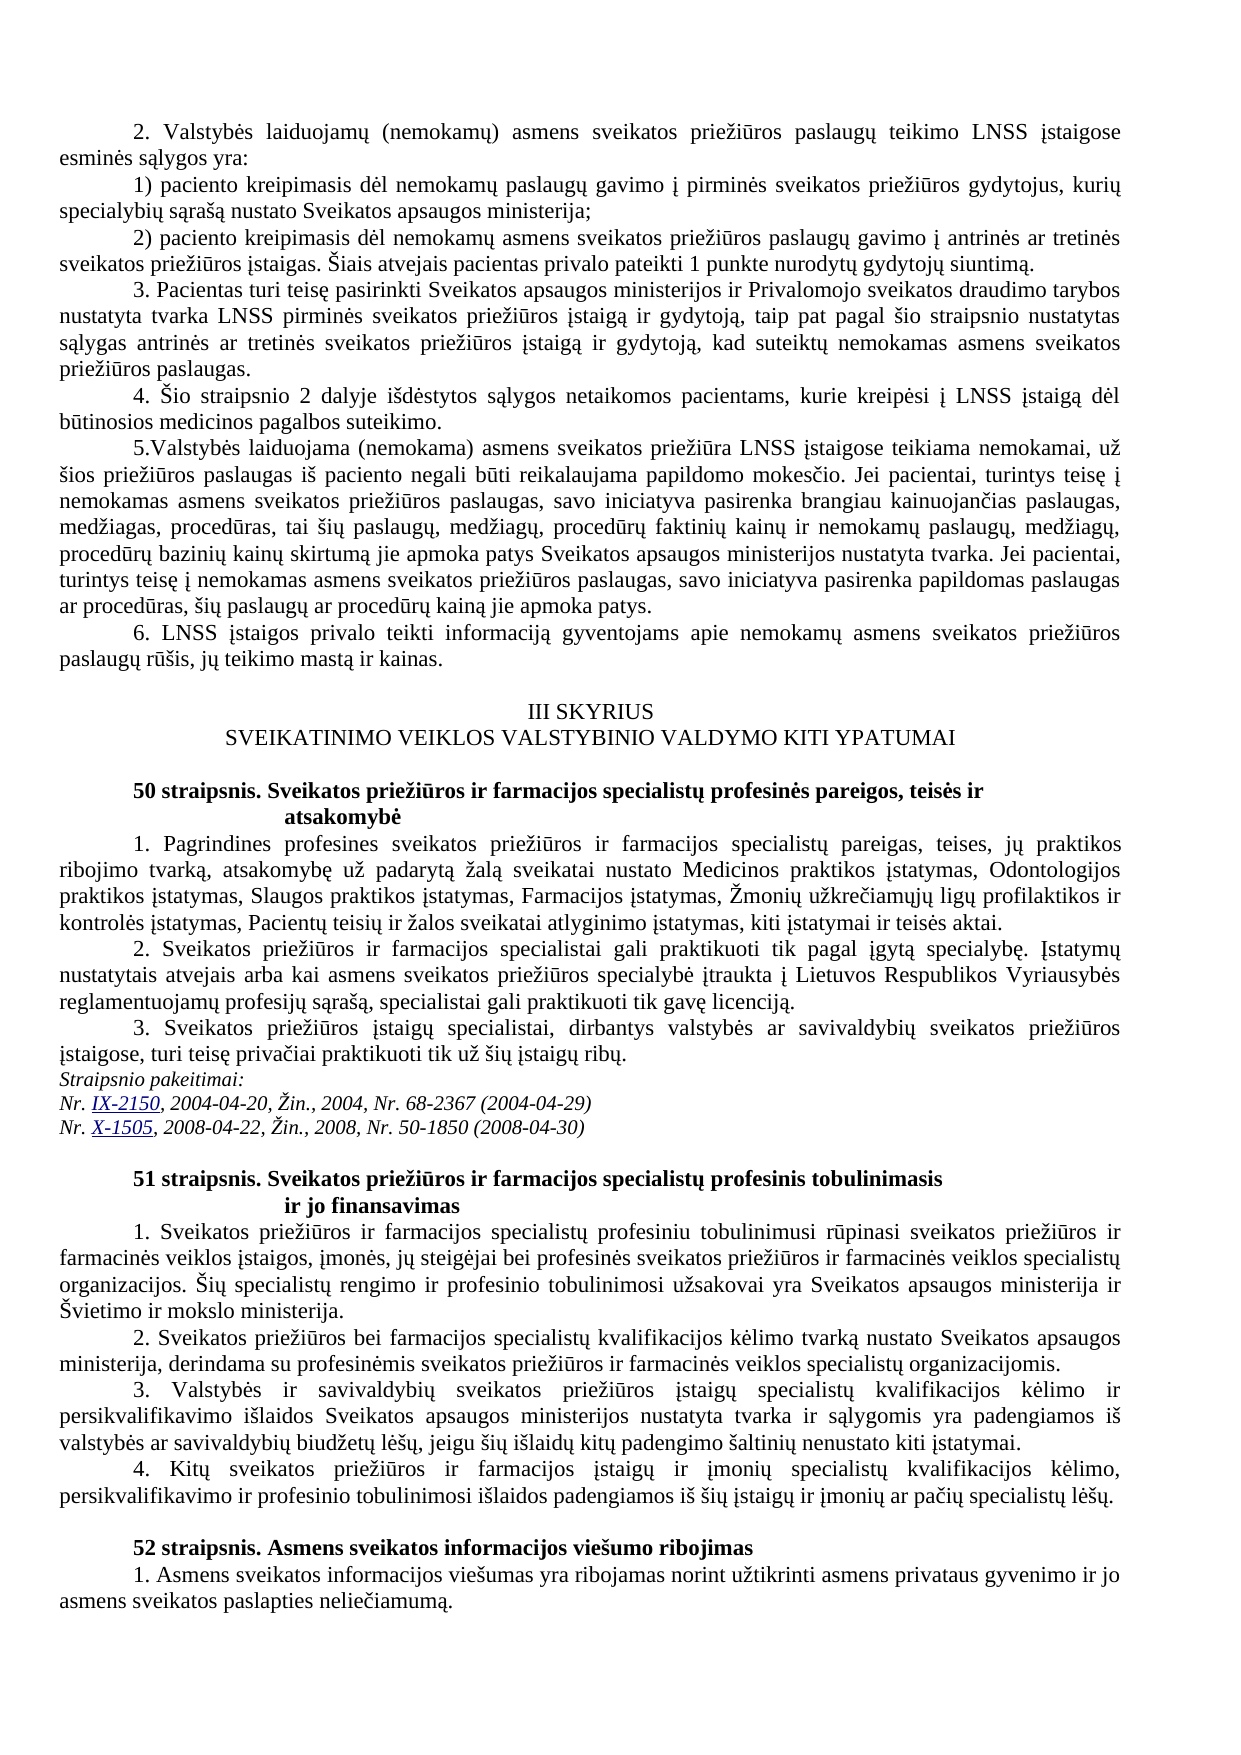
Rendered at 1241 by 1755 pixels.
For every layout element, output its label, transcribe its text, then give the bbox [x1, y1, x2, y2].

text 3. Sveikatos priežiūros įstaigų specialistai, dirbantys valstybės ar savivaldybių sveikatos priežiūros įstaigose, turi teisę privačiai praktikuoti tik už šių įstaigų ribų. [59, 1014, 1122, 1067]
text 2. Sveikatos priežiūros ir farmacijos specialistai gali praktikuoti tik pagal įgytą specialybę. Įstatymų nustatytais atvejais arba kai asmens sveikatos priežiūros specialybė įtraukta į Lietuvos Respublikos Vyriausybės reglamentuojamų profesijų sąrašą, specialistai gali praktikuoti tik gavę licenciją. [59, 935, 1122, 1014]
text ir jo finansavimas [209, 1192, 1122, 1218]
text atsakomybė [209, 803, 1122, 830]
text Straipsnio pakeitimai: [59, 1067, 1122, 1091]
text 52 straipsnis. Asmens sveikatos informacijos viešumo ribojimas [59, 1534, 1122, 1561]
text Nr. IX-2150, 2004-04-20, Žin., 2004, Nr. 68-2367 (2004-04-29) [59, 1091, 1122, 1115]
text 3. Pacientas turi teisę pasirinkti Sveikatos apsaugos ministerijos ir Privalomojo sveikatos draudimo tarybos nustatyta tvarka LNSS pirminės sveikatos priežiūros įstaigą ir gydytoją, taip pat pagal šio straipsnio nustatytas sąlygas antrinės ar tretinės sveikatos priežiūros įstaigą ir gydytoją, kad suteiktų nemokamas asmens sveikatos priežiūros paslaugas. [59, 276, 1122, 382]
text 1. Pagrindines profesines sveikatos priežiūros ir farmacijos specialistų pareigas, teises, jų praktikos ribojimo tvarką, atsakomybę už padarytą žalą sveikatai nustato Medicinos praktikos įstatymas, Odontologijos praktikos įstatymas, Slaugos praktikos įstatymas, Farmacijos įstatymas, Žmonių užkrečiamųjų ligų profilaktikos ir kontrolės įstatymas, Pacientų teisių ir žalos sveikatai atlyginimo įstatymas, kiti įstatymai ir teisės aktai. [59, 830, 1122, 935]
text 1) paciento kreipimasis dėl nemokamų paslaugų gavimo į pirminės sveikatos priežiūros gydytojus, kurių specialybių sąrašą nustato Sveikatos apsaugos ministerija; [59, 171, 1122, 223]
text 2. Sveikatos priežiūros bei farmacijos specialistų kvalifikacijos kėlimo tvarką nustato Sveikatos apsaugos ministerija, derindama su profesinėmis sveikatos priežiūros ir farmacinės veiklos specialistų organizacijomis. [59, 1323, 1122, 1376]
text III SKYRIUS [59, 698, 1122, 724]
text SVEIKATINIMO VEIKLOS VALSTYBINIO VALDYMO KITI YPATUMAI [59, 724, 1122, 751]
text 6. LNSS įstaigos privalo teikti informaciją gyventojams apie nemokamų asmens sveikatos priežiūros paslaugų rūšis, jų teikimo mastą ir kainas. [59, 619, 1122, 672]
text 1. Asmens sveikatos informacijos viešumas yra ribojamas norint užtikrinti asmens privataus gyvenimo ir jo asmens sveikatos paslapties neliečiamumą. [59, 1561, 1122, 1613]
text 1. Sveikatos priežiūros ir farmacijos specialistų profesiniu tobulinimusi rūpinasi sveikatos priežiūros ir farmacinės veiklos įstaigos, įmonės, jų steigėjai bei profesinės sveikatos priežiūros ir farmacinės veiklos specialistų organizacijos. Šių specialistų rengimo ir profesinio tobulinimosi užsakovai yra Sveikatos apsaugos ministerija ir Švietimo ir mokslo ministerija. [59, 1218, 1122, 1323]
text 51 straipsnis. Sveikatos priežiūros ir farmacijos specialistų profesinis tobulinimasis [59, 1165, 1122, 1192]
text 2. Valstybės laiduojamų (nemokamų) asmens sveikatos priežiūros paslaugų teikimo LNSS įstaigose esminės sąlygos yra: [59, 118, 1122, 171]
text 4. Kitų sveikatos priežiūros ir farmacijos įstaigų ir įmonių specialistų kvalifikacijos kėlimo, persikvalifikavimo ir profesinio tobulinimosi išlaidos padengiamos iš šių įstaigų ir įmonių ar pačių specialistų lėšų. [59, 1455, 1122, 1508]
text 50 straipsnis. Sveikatos priežiūros ir farmacijos specialistų profesinės pareigos, teisės ir [59, 777, 1122, 803]
text 5.Valstybės laiduojama (nemokama) asmens sveikatos priežiūra LNSS įstaigose teikiama nemokamai, už šios priežiūros paslaugas iš paciento negali būti reikalaujama papildomo mokesčio. Jei pacientai, turintys teisę į nemokamas asmens sveikatos priežiūros paslaugas, savo iniciatyva pasirenka brangiau kainuojančias paslaugas, medžiagas, procedūras, tai šių paslaugų, medžiagų, procedūrų faktinių kainų ir nemokamų paslaugų, medžiagų, procedūrų bazinių kainų skirtumą jie apmoka patys Sveikatos apsaugos ministerijos nustatyta tvarka. Jei pacientai, turintys teisę į nemokamas asmens sveikatos priežiūros paslaugas, savo iniciatyva pasirenka papildomas paslaugas ar procedūras, šių paslaugų ar procedūrų kainą jie apmoka patys. [59, 434, 1122, 619]
text 4. Šio straipsnio 2 dalyje išdėstytos sąlygos netaikomos pacientams, kurie kreipėsi į LNSS įstaigą dėl būtinosios medicinos pagalbos suteikimo. [59, 382, 1122, 434]
text 2) paciento kreipimasis dėl nemokamų asmens sveikatos priežiūros paslaugų gavimo į antrinės ar tretinės sveikatos priežiūros įstaigas. Šiais atvejais pacientas privalo pateikti 1 punkte nurodytų gydytojų siuntimą. [59, 223, 1122, 276]
text 3. Valstybės ir savivaldybių sveikatos priežiūros įstaigų specialistų kvalifikacijos kėlimo ir persikvalifikavimo išlaidos Sveikatos apsaugos ministerijos nustatyta tvarka ir sąlygomis yra padengiamos iš valstybės ar savivaldybių biudžetų lėšų, jeigu šių išlaidų kitų padengimo šaltinių nenustato kiti įstatymai. [59, 1376, 1122, 1455]
text Nr. X-1505, 2008-04-22, Žin., 2008, Nr. 50-1850 (2008-04-30) [59, 1115, 1122, 1139]
